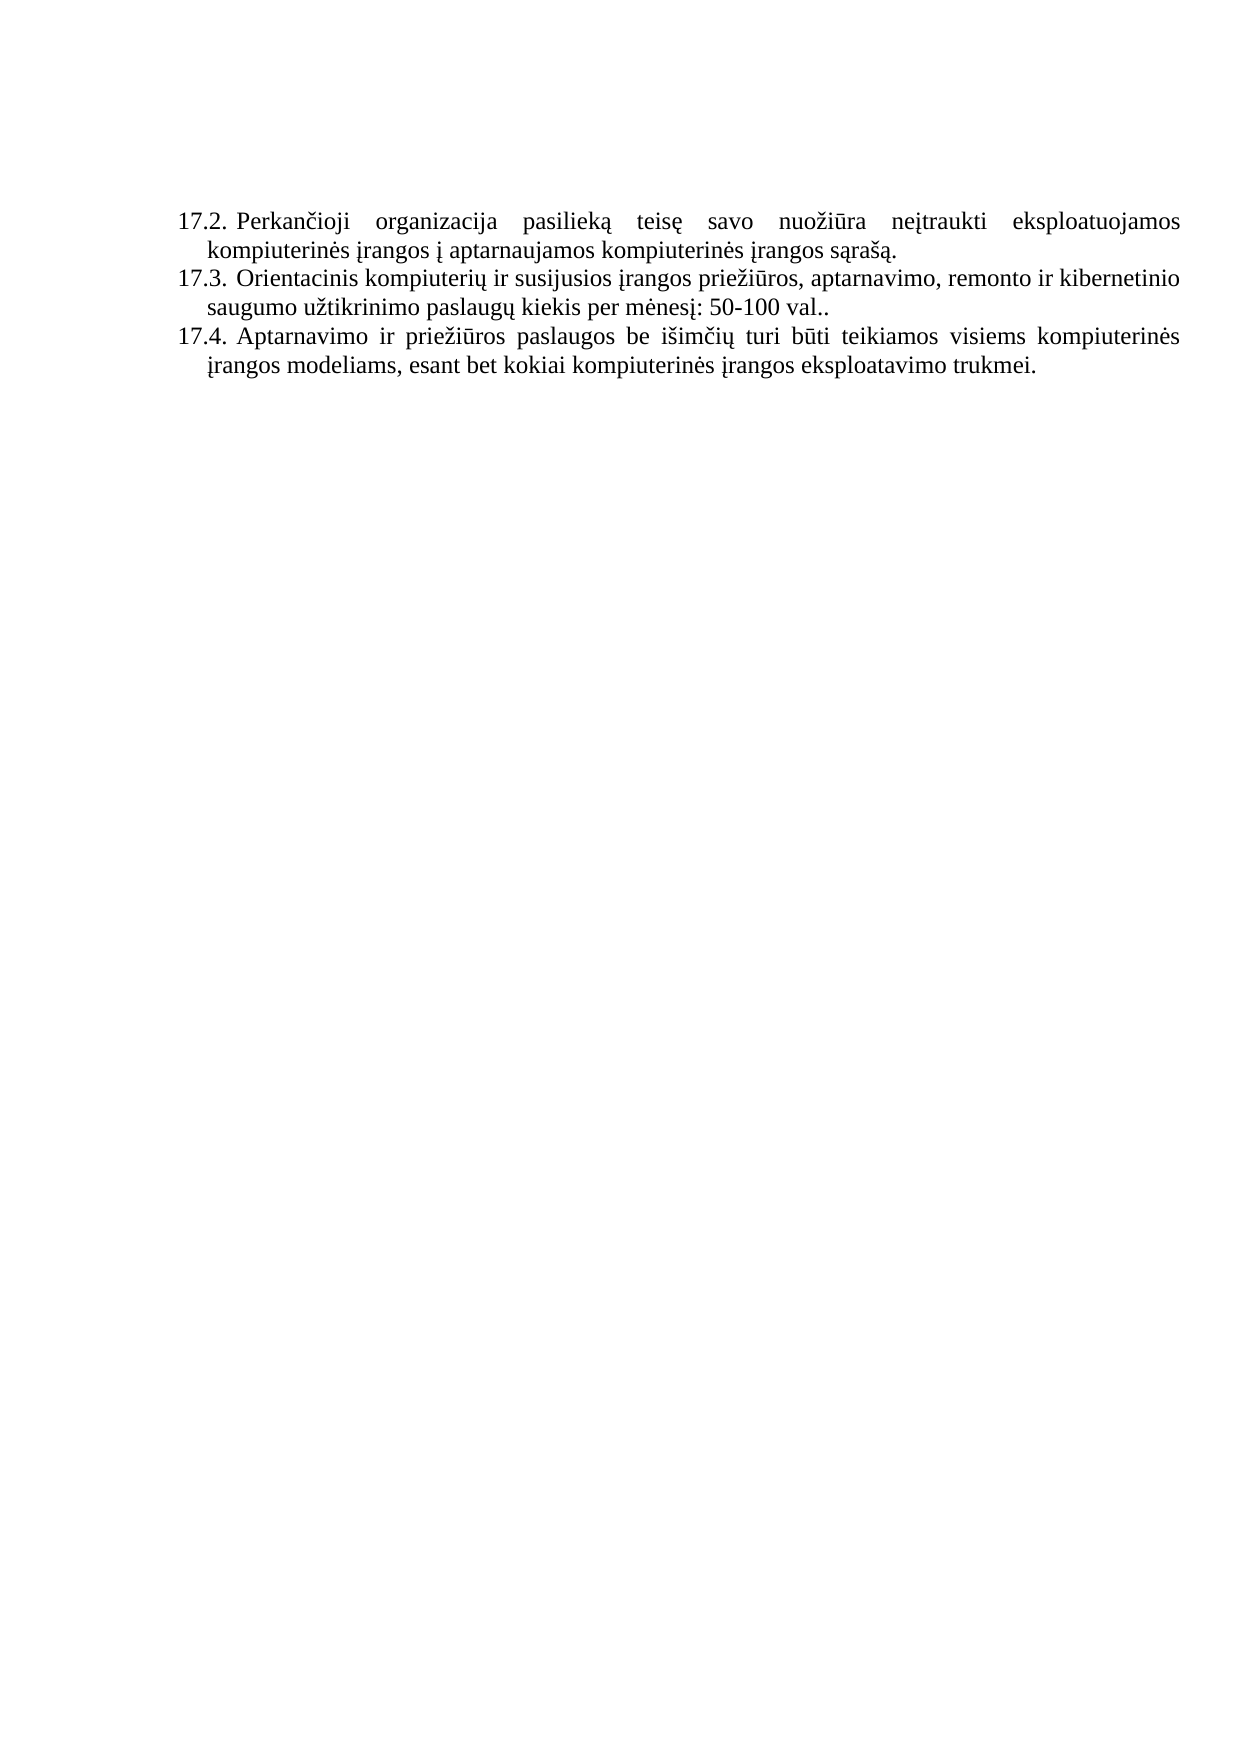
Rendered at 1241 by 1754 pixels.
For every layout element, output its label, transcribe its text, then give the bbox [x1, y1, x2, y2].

list Aptarnavimo ir priežiūros paslaugos be išimčių turi būti teikiamos visiems kompiuterinės įrangos modeliams, esant bet kokiai kompiuterinės įrangos eksploatavimo trukmei. [177, 321, 1181, 378]
list Orientacinis kompiuterių ir susijusios įrangos priežiūros, aptarnavimo, remonto ir kibernetinio saugumo užtikrinimo paslaugų kiekis per mėnesį: 50-100 val.. [177, 263, 1181, 321]
list Perkančioji organizacija pasilieką teisę savo nuožiūra neįtraukti eksploatuojamos kompiuterinės įrangos į aptarnaujamos kompiuterinės įrangos sąrašą. [177, 206, 1181, 263]
